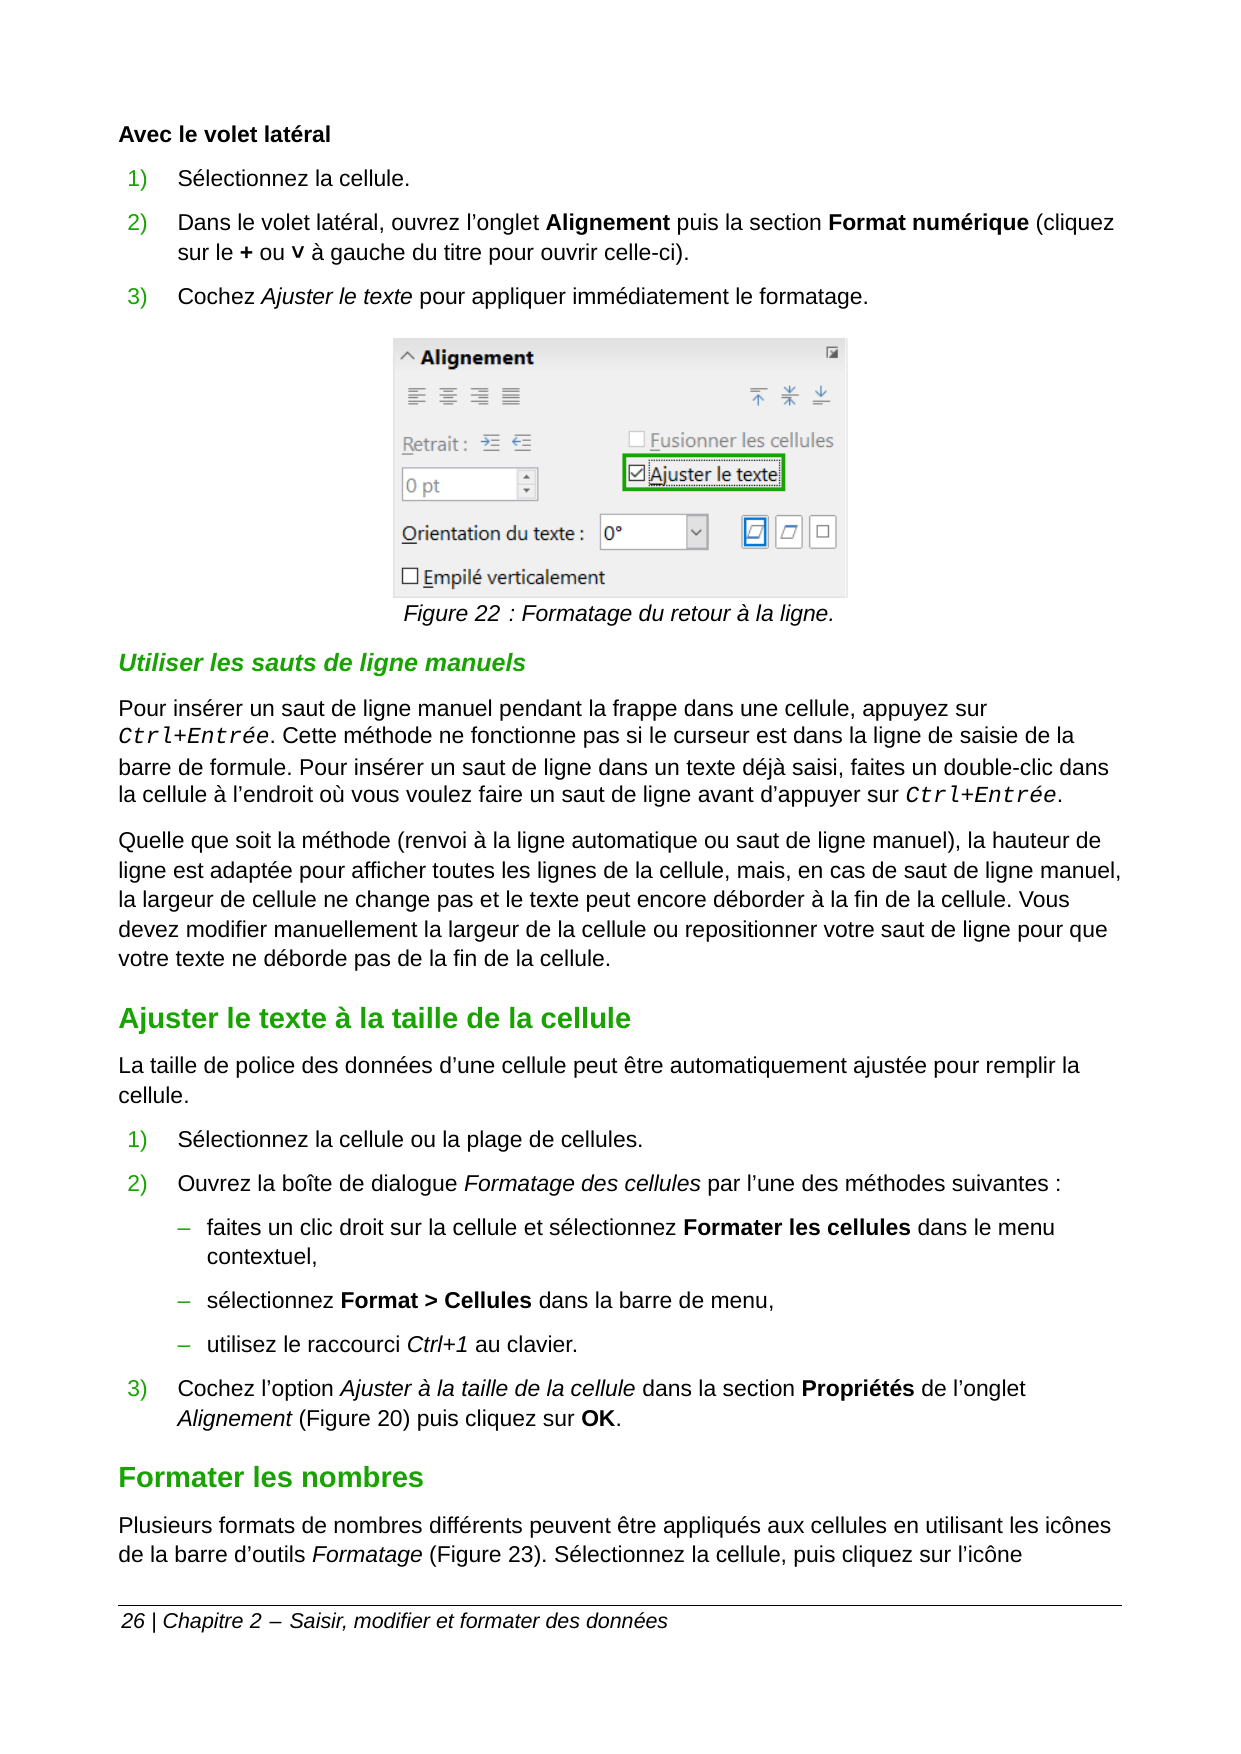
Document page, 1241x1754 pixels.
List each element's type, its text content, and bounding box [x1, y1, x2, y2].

text Figure 22 : Formatage du retour à la ligne. [118, 597, 1122, 627]
list Dans le volet latéral, ouvrez l’onglet Alignement puis la section Format numérique (cliquez sur le + ou ˅ à gauche du titre pour ouvrir celle-ci). [148, 206, 1122, 265]
list Ouvrez la boîte de dialogue Formatage des cellules par l’une des méthodes suivantes : [148, 1167, 1122, 1196]
text Plusieurs formats de nombres différents peuvent être appliqués aux cellules en utilisant les icônes de la barre d’outils Formatage (Figure 23). Sélectionnez la cellule, puis cliquez sur l’icône [118, 1508, 1122, 1567]
list Sélectionnez la cellule. [148, 162, 1122, 192]
subtitle Utiliser les sauts de ligne manuels [118, 647, 1122, 677]
list Cochez l’option Ajuster à la taille de la cellule dans la section Propriétés de l’onglet Alignement (Figure 20) puis cliquez sur OK. [148, 1372, 1122, 1431]
list utilisez le raccourci Ctrl+1 au clavier. [177, 1328, 1122, 1358]
picture [392, 338, 848, 598]
list Cochez Ajuster le texte pour appliquer immédiatement le formatage. [148, 280, 1122, 309]
list sélectionnez Format > Cellules dans la barre de menu, [177, 1284, 1122, 1314]
subtitle Ajuster le texte à la taille de la cellule [118, 1001, 1122, 1034]
subtitle Formater les nombres [118, 1460, 1122, 1494]
list Sélectionnez la cellule ou la plage de cellules. [148, 1122, 1122, 1152]
list faites un clic droit sur la cellule et sélectionnez Formater les cellules dans le menu contextuel, [177, 1211, 1122, 1269]
text Quelle que soit la méthode (renvoi à la ligne automatique ou saut de ligne manuel), la hauteur de ligne est adaptée pour afficher toutes les lignes de la cellule, mais, en cas de saut de ligne manuel, la largeur de cellule ne change pas et le texte peut encore déborder à la fin de la cellule. Vous devez modifier manuellement la largeur de la cellule ou repositionner votre saut de ligne pour que votre texte ne déborde pas de la fin de la cellule. [118, 824, 1122, 972]
text Pour insérer un saut de ligne manuel pendant la frappe dans une cellule, appuyez sur Ctrl+Entrée. Cette méthode ne fonctionne pas si le curseur est dans la ligne de saisie de la barre de formule. Pour insérer un saut de ligne dans un texte déjà saisi, faites un double-clic dans la cellule à l’endroit où vous voulez faire un saut de ligne avant d’appuyer sur Ctrl+Entrée. [118, 692, 1122, 810]
text La taille de police des données d’une cellule peut être automatiquement ajustée pour remplir la cellule. [118, 1049, 1122, 1108]
text Avec le volet latéral [118, 118, 1122, 148]
